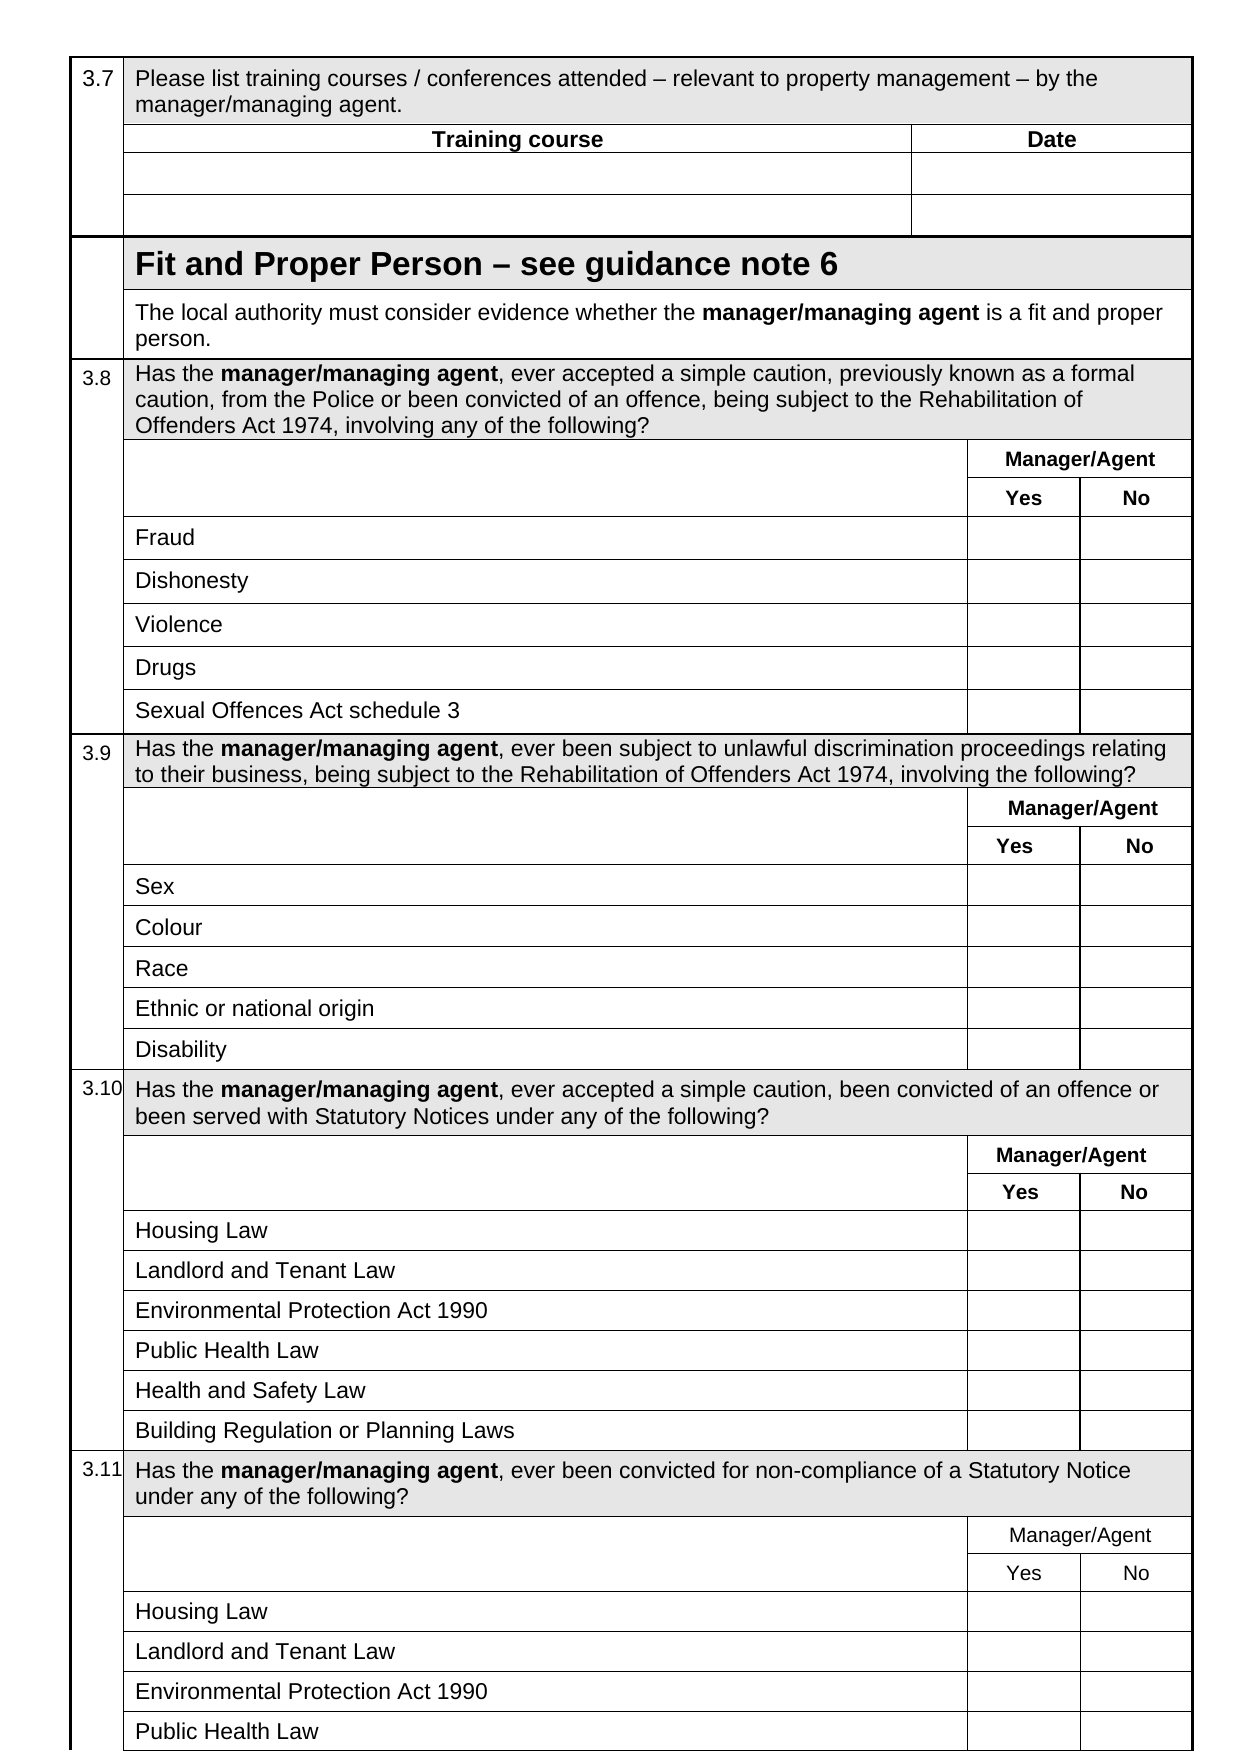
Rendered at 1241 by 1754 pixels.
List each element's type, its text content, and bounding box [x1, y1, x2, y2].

table_cell [124, 153, 911, 193]
table_cell [124, 440, 967, 477]
table_cell [72, 238, 123, 357]
table_cell [968, 560, 1079, 602]
table_cell 3.9 [72, 735, 123, 1069]
table_cell 3.8 [72, 360, 123, 732]
table_cell Housing Law [124, 1592, 967, 1631]
table_cell [1081, 647, 1191, 689]
table_cell Colour [124, 906, 967, 946]
table_cell [968, 1712, 1080, 1750]
table_cell Fraud [124, 517, 967, 559]
table_cell Health and Safety Law [124, 1371, 967, 1410]
table_cell [968, 1251, 1079, 1290]
table_cell Housing Law [124, 1211, 967, 1250]
table_cell Sexual Offences Act schedule 3 [124, 690, 967, 732]
table_cell [1081, 1251, 1191, 1290]
table_cell [968, 1672, 1080, 1711]
table_cell Race [124, 947, 967, 987]
table_cell [968, 1029, 1079, 1069]
table_cell Has the manager/managing agent, ever accepted a simple caution, been convicted of an offence or been served with Statutory Notices under any of the following? [124, 1070, 1191, 1135]
table_cell Public Health Law [124, 1712, 967, 1750]
table_cell [1081, 1211, 1191, 1250]
table_cell No [1081, 1554, 1191, 1591]
table_cell Dishonesty [124, 560, 967, 602]
table_cell Building Regulation or Planning Laws [124, 1411, 967, 1449]
table_cell [124, 1136, 967, 1173]
table_cell No [1081, 1174, 1191, 1210]
table_cell [1081, 1331, 1191, 1370]
table_cell [968, 1371, 1079, 1410]
table_cell [968, 1211, 1079, 1250]
table_cell [1081, 1029, 1191, 1069]
table_cell Yes [968, 478, 1079, 516]
table_cell [124, 195, 911, 235]
table_cell Yes [968, 1554, 1080, 1591]
table_cell [124, 788, 967, 826]
table_cell [968, 604, 1079, 646]
table_cell 3.7 [72, 58, 123, 235]
table_cell [1081, 1632, 1191, 1671]
table_cell Training course [124, 125, 911, 152]
table_cell [1081, 865, 1191, 905]
table_cell [1081, 988, 1191, 1028]
table_cell Drugs [124, 647, 967, 689]
table_cell No [1081, 478, 1191, 516]
table_cell [1081, 906, 1191, 946]
table_cell Landlord and Tenant Law [124, 1632, 967, 1671]
table_cell Manager/Agent [968, 788, 1191, 826]
table_cell 3.11 [72, 1451, 123, 1750]
table_cell [968, 1291, 1079, 1330]
table_cell Disability [124, 1029, 967, 1069]
table_cell [124, 1553, 967, 1591]
table_cell [1081, 1712, 1191, 1750]
table_cell [1081, 1592, 1191, 1631]
table_cell Public Health Law [124, 1331, 967, 1370]
table_cell Landlord and Tenant Law [124, 1251, 967, 1290]
table_cell Ethnic or national origin [124, 988, 967, 1028]
table_cell Has the manager/managing agent, ever accepted a simple caution, previously known as a formal caution, from the Police or been convicted of an offence, being subject to the Rehabilitation of Offenders Act 1974, involving any of the following? [124, 360, 1191, 439]
table_cell [968, 690, 1079, 732]
table_cell Environmental Protection Act 1990 [124, 1672, 967, 1711]
table_cell [968, 517, 1079, 559]
table_cell Environmental Protection Act 1990 [124, 1291, 967, 1330]
table_cell [968, 947, 1079, 987]
table_cell Has the manager/managing agent, ever been convicted for non-compliance of a Statutory Notice under any of the following? [124, 1451, 1191, 1516]
table_cell [1081, 517, 1191, 559]
table_cell [124, 1517, 967, 1553]
table_cell No [1081, 827, 1191, 864]
table_cell Manager/Agent [968, 1517, 1191, 1553]
table_cell [1081, 1371, 1191, 1410]
table_cell [968, 1632, 1080, 1671]
table_cell [1081, 690, 1191, 732]
table_cell Has the manager/managing agent, ever been subject to unlawful discrimination proceedings relating to their business, being subject to the Rehabilitation of Offenders Act 1974, involving the following? [124, 735, 1191, 787]
table_cell [1081, 1672, 1191, 1711]
table_cell Sex [124, 865, 967, 905]
table_cell [968, 906, 1079, 946]
table_cell Manager/Agent [968, 1136, 1191, 1173]
table_cell [912, 195, 1191, 235]
table_cell Yes [968, 827, 1079, 864]
table_cell [1081, 604, 1191, 646]
table_cell [124, 826, 967, 864]
table_cell [968, 1331, 1079, 1370]
table_cell [968, 1411, 1079, 1449]
table_cell [1081, 1291, 1191, 1330]
table_cell The local authority must consider evidence whether the manager/managing agent is a fit and proper person. [124, 290, 1191, 357]
table_cell 3.10 [72, 1070, 123, 1449]
table_cell [968, 988, 1079, 1028]
table_cell Yes [968, 1174, 1079, 1210]
table_cell Please list training courses / conferences attended – relevant to property management – by the manager/managing agent. [124, 58, 1191, 123]
table_cell [1081, 947, 1191, 987]
table_cell [968, 1592, 1080, 1631]
table_cell Date [912, 125, 1191, 152]
table_cell [968, 647, 1079, 689]
table_cell [968, 865, 1079, 905]
table_cell [124, 477, 967, 516]
table_cell [912, 153, 1191, 193]
table_cell Fit and Proper Person – see guidance note 6 [124, 238, 1191, 289]
table_cell [124, 1173, 967, 1210]
table_cell [1081, 560, 1191, 602]
table_cell Violence [124, 604, 967, 646]
table_cell Manager/Agent [968, 440, 1191, 477]
table_cell [1081, 1411, 1191, 1449]
